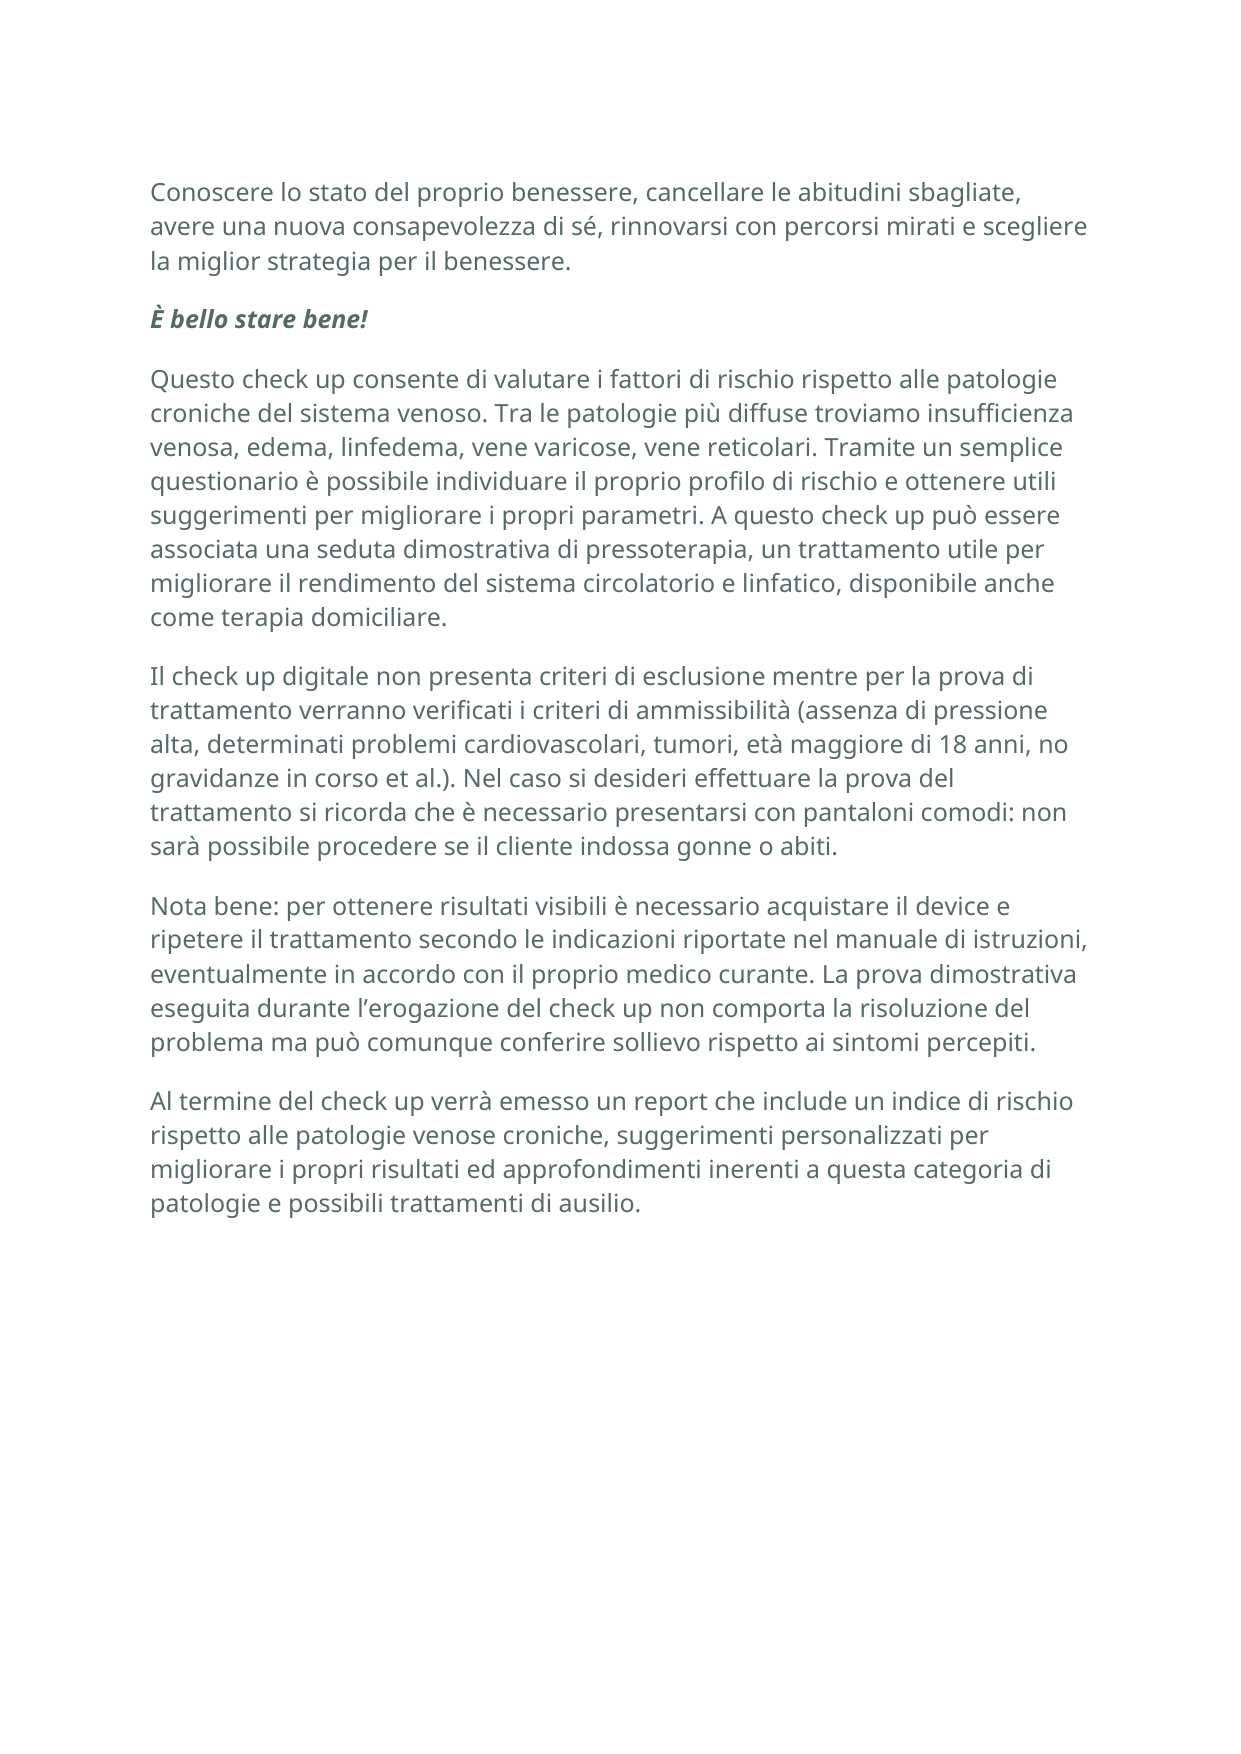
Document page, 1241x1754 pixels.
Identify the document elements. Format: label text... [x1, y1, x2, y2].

text È bello stare bene! [150, 302, 1090, 336]
text Conoscere lo stato del proprio benessere, cancellare le abitudini sbagliate, avere una nuova consapevolezza di sé, rinnovarsi con percorsi mirati e scegliere la miglior strategia per il benessere. [150, 175, 1090, 277]
text Il check up digitale non presenta criteri di esclusione mentre per la prova di trattamento verranno verificati i criteri di ammissibilità (assenza di pressione alta, determinati problemi cardiovascolari, tumori, età maggiore di 18 anni, no gravidanze in corso et al.). Nel caso si desideri effettuare la prova del trattamento si ricorda che è necessario presentarsi con pantaloni comodi: non sarà possibile procedere se il cliente indossa gonne o abiti. [150, 659, 1090, 863]
text Questo check up consente di valutare i fattori di rischio rispetto alle patologie croniche del sistema venoso. Tra le patologie più diffuse troviamo insufficienza venosa, edema, linfedema, vene varicose, vene reticolari. Tramite un semplice questionario è possibile individuare il proprio profilo di rischio e ottenere utili suggerimenti per migliorare i propri parametri. A questo check up può essere associata una seduta dimostrativa di pressoterapia, un trattamento utile per migliorare il rendimento del sistema circolatorio e linfatico, disponibile anche come terapia domiciliare. [150, 361, 1090, 634]
text Nota bene: per ottenere risultati visibili è necessario acquistare il device e ripetere il trattamento secondo le indicazioni riportate nel manuale di istruzioni, eventualmente in accordo con il proprio medico curante. La prova dimostrativa eseguita durante l’erogazione del check up non comporta la risoluzione del problema ma può comunque conferire sollievo rispetto ai sintomi percepiti. [150, 888, 1090, 1058]
text Al termine del check up verrà emesso un report che include un indice di rischio rispetto alle patologie venose croniche, suggerimenti personalizzati per migliorare i propri risultati ed approfondimenti inerenti a questa categoria di patologie e possibili trattamenti di ausilio. [150, 1083, 1090, 1220]
